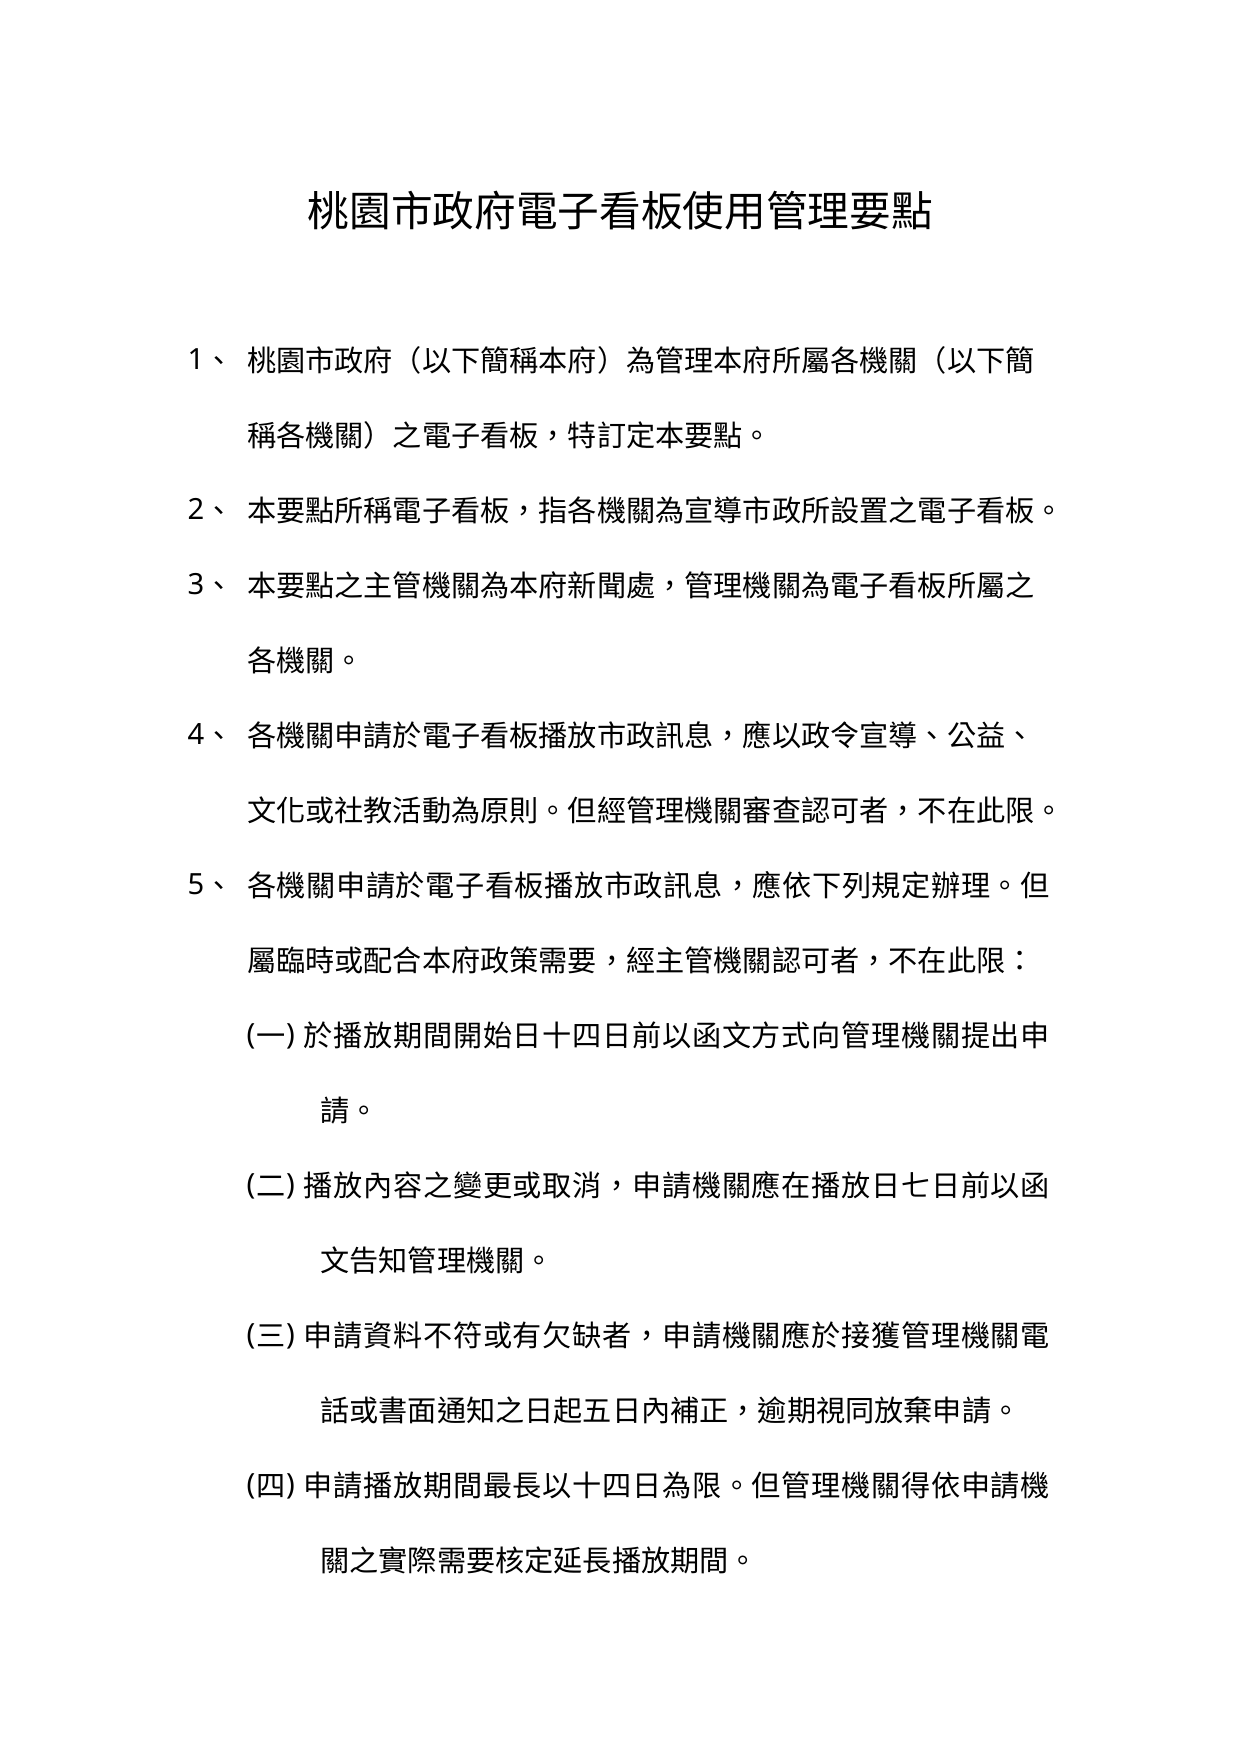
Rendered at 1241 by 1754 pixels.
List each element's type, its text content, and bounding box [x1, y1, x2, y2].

text (一) 於播放期間開始日十四日前以函文方式向管理機關提出申請。 [246, 989, 1053, 1139]
text 桃園市政府電子看板使用管理要點 [187, 164, 1053, 239]
text (四) 申請播放期間最長以十四日為限。但管理機關得依申請機關之實際需要核定延長播放期間。 [246, 1439, 1053, 1589]
list 各機關申請於電子看板播放市政訊息，應以政令宣導、公益、文化或社教活動為原則。但經管理機關審查認可者，不在此限。 [187, 689, 1053, 839]
list 各機關申請於電子看板播放市政訊息，應依下列規定辦理。但屬臨時或配合本府政策需要，經主管機關認可者，不在此限： [187, 839, 1053, 989]
text (三) 申請資料不符或有欠缺者，申請機關應於接獲管理機關電話或書面通知之日起五日內補正，逾期視同放棄申請。 [246, 1289, 1053, 1439]
list 本要點之主管機關為本府新聞處，管理機關為電子看板所屬之各機關。 [187, 539, 1053, 689]
text (二) 播放內容之變更或取消，申請機關應在播放日七日前以函文告知管理機關。 [246, 1139, 1053, 1289]
list 本要點所稱電子看板，指各機關為宣導市政所設置之電子看板。 [187, 464, 1053, 539]
list 桃園市政府（以下簡稱本府）為管理本府所屬各機關（以下簡稱各機關）之電子看板，特訂定本要點。 [187, 314, 1053, 464]
